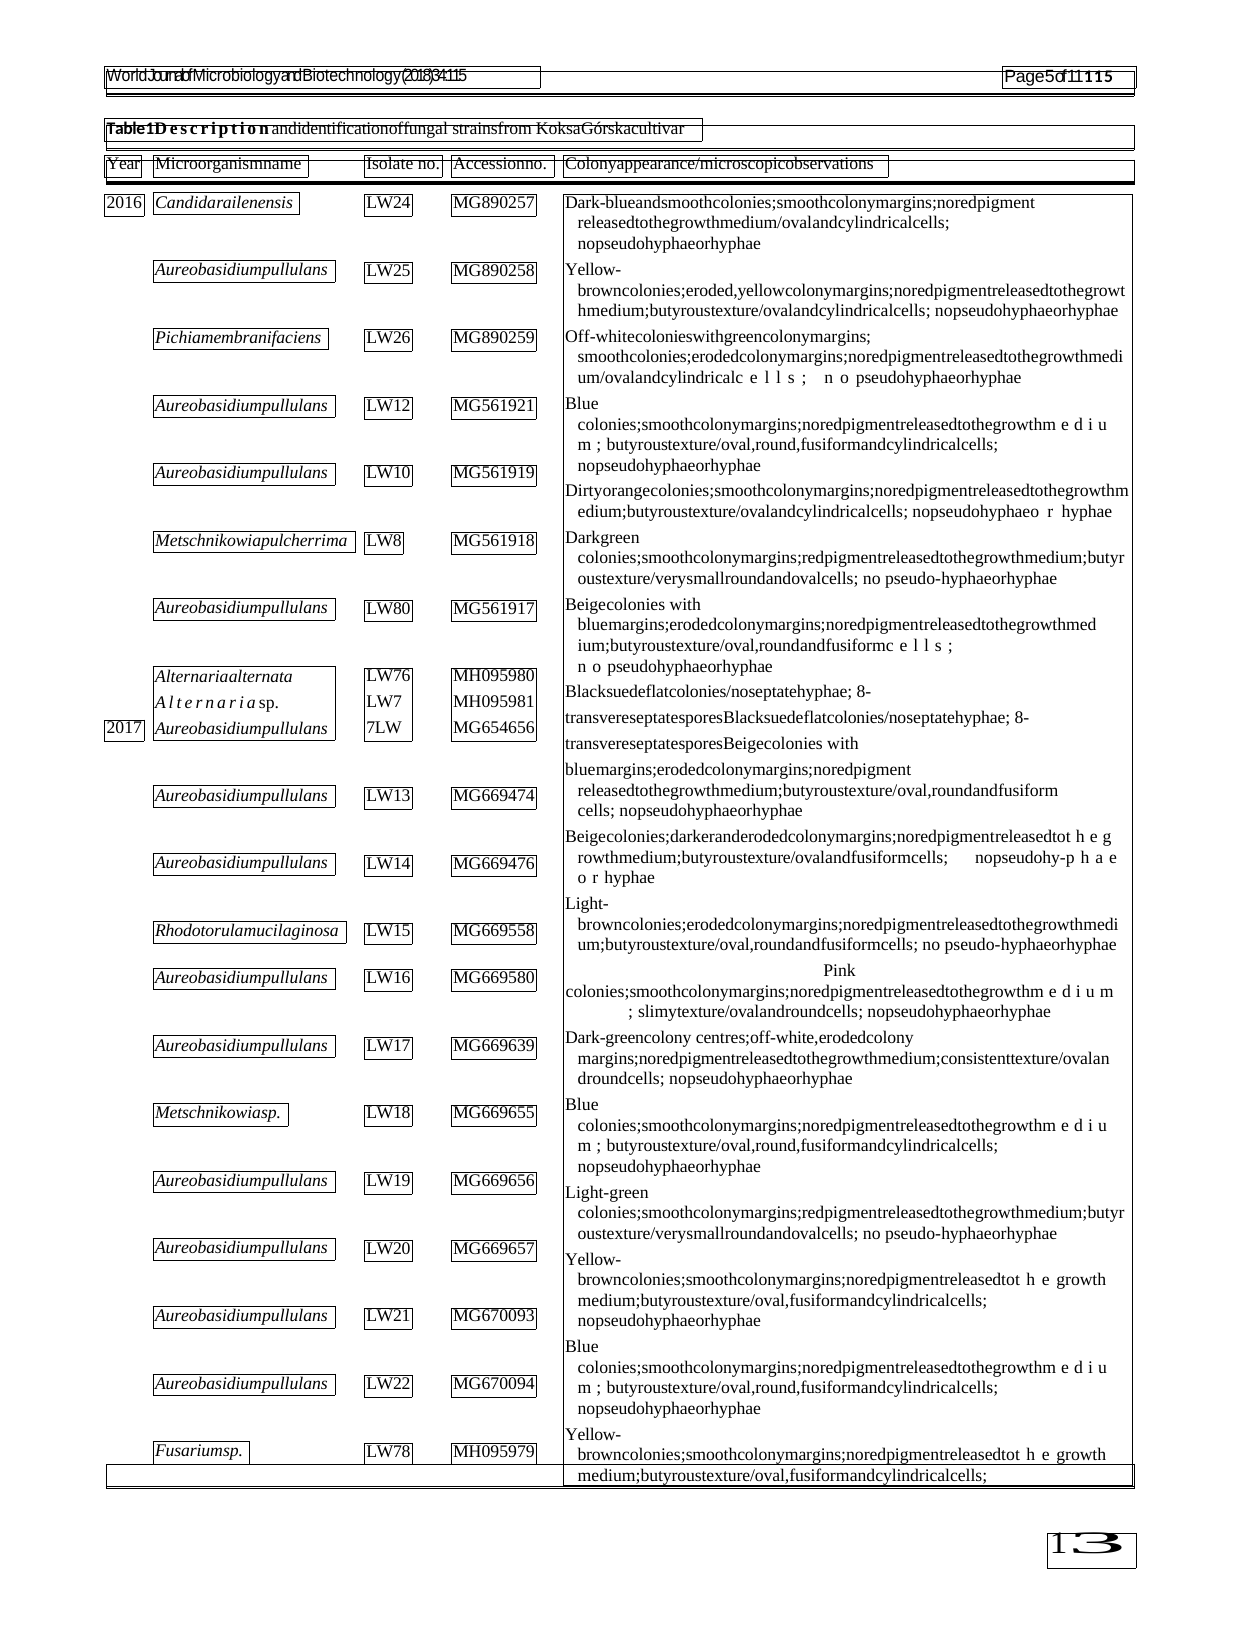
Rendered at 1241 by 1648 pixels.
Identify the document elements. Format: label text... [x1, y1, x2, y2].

text cells; nopseudohyphaeorhyphae [577, 800, 1132, 820]
text [155, 156, 308, 160]
text MG669476 [453, 856, 536, 873]
text Yellow-browncolonies;smoothcolonymargins;noredpigmentreleasedtothegrowthmedium;butyroustexture/oval,fusiformandcylindricalcells; nopseudohyphaeorhyphae [565, 1248, 1119, 1331]
text 2016 [106, 195, 144, 212]
text MG670094 [453, 1376, 536, 1393]
text LW16 [366, 970, 412, 987]
text LW25 [366, 263, 412, 279]
text LW12 [366, 398, 412, 415]
text Candidarailenensis [155, 193, 299, 212]
text [106, 156, 141, 160]
text Off-whitecolonieswithgreencolonymargins; smoothcolonies;erodedcolonymargins;noredpigmentreleasedtothegrowthmedium/ovalandcylindricalcells; nopseudohyphaeorhyphae [565, 326, 1125, 387]
text Year [107, 161, 141, 173]
text Aureobasidiumpullulans [155, 1172, 334, 1190]
text LW77LW81 [366, 691, 410, 741]
text LW17 [366, 1038, 412, 1055]
text Aureobasidiumpullulans [155, 261, 335, 280]
text Beigecolonies;darkeranderodedcolonymargins;noredpigmentreleasedtothegrowthmedium;butyroustexture/ovalandfusiformcells; nopseudohy-phae orhyphae [565, 826, 1117, 887]
text Metschnikowiapulcherrima [155, 532, 355, 550]
text LW19 [366, 1173, 412, 1190]
text LW14 [366, 856, 412, 873]
text AlternariaalternataAlternariasp. [155, 667, 298, 712]
text releasedtothegrowthmedium/ovalandcylindricalcells; nopseudohyphaeorhyphae [577, 212, 1130, 253]
text MG669558 [453, 924, 536, 940]
text Table1Descriptionandidentificationoffungal strainsfrom KoksaGórskacultivar [222, 126, 702, 138]
text Aureobasidiumpullulans [155, 1307, 334, 1325]
text MG669639 [453, 1038, 536, 1055]
text Page5of11115 [1004, 67, 1136, 87]
text LW21 [366, 1309, 412, 1325]
text Blue colonies;smoothcolonymargins;noredpigmentreleasedtothegrowthmedium;butyroustexture/oval,round,fusiformandcylindricalcells; nopseudohyphaeorhyphae [565, 1094, 1114, 1176]
text MG669655 [453, 1106, 536, 1122]
text Blue colonies;smoothcolonymargins;noredpigmentreleasedtothegrowthmedium;butyroustexture/oval,round,fusiformandcylindricalcells; nopseudohyphaeorhyphae [565, 393, 1114, 475]
text Blue colonies;smoothcolonymargins;noredpigmentreleasedtothegrowthmedium;butyroustexture/oval,round,fusiformandcylindricalcells; nopseudohyphaeorhyphae [565, 1336, 1114, 1418]
text MG890258 [453, 263, 536, 279]
text Dirtyorangecolonies;smoothcolonymargins;noredpigmentreleasedtothegrowthmedium;butyroustexture/ovalandcylindricalcells; nopseudohyphaeorhyphae [565, 480, 1129, 521]
text LW18 [366, 1106, 412, 1122]
text Darkgreen colonies;smoothcolonymargins;redpigmentreleasedtothegrowthmedium;butyroustexture/verysmallroundandovalcells; no pseudo-hyphaeorhyphae [565, 527, 1128, 588]
text Accessionno. [453, 161, 554, 173]
text [106, 67, 540, 71]
text Table1Descriptionandidentificationoffungal strainsfrom KoksaGórskacultivar [106, 119, 702, 125]
text MH095980 [453, 669, 536, 685]
text LW20 [366, 1241, 412, 1258]
text LW26 [366, 330, 412, 347]
text Yellow-browncolonies;smoothcolonymargins;noredpigmentreleasedtothegrowthmedium;butyroustexture/oval,fusiformandcylindricalcells; nopseudohyphaeorhyphae [565, 1424, 1119, 1464]
text Light-green colonies;smoothcolonymargins;redpigmentreleasedtothegrowthmedium;butyroustexture/verysmallroundandovalcells; no pseudo-hyphaeorhyphae [565, 1181, 1128, 1243]
text Pichiamembranifaciens [155, 329, 328, 347]
text Yellow-browncolonies;smoothcolonymargins;noredpigmentreleasedtothegrowthmedium;butyroustexture/oval,fusiformandcylindricalcells; nopseudohyphaeorhyphae [565, 1465, 1119, 1485]
text Aureobasidiumpullulans [155, 969, 334, 987]
text Dark-blueandsmoothcolonies;smoothcolonymargins;noredpigment [565, 195, 1132, 212]
text MG890259 [453, 330, 536, 347]
text 13 [1049, 1534, 1136, 1559]
text Isolate no. [366, 161, 442, 173]
text [366, 156, 442, 160]
text LW76 [366, 669, 412, 685]
text Aureobasidiumpullulans [155, 854, 334, 873]
text Aureobasidiumpullulans [155, 718, 334, 738]
text LW10 [366, 466, 412, 482]
text Yellow-browncolonies;eroded,yellowcolonymargins;noredpigmentreleasedtothegrowthmedium;butyroustexture/ovalandcylindricalcells; nopseudohyphaeorhyphae [565, 259, 1130, 320]
text LW24 [366, 195, 412, 212]
text Aureobasidiumpullulans [155, 464, 335, 483]
text Aureobasidiumpullulans [155, 1375, 334, 1393]
text Fusariumsp. [155, 1442, 249, 1461]
text LW13 [366, 788, 412, 805]
text Dark-greencolony centres;off-white,erodedcolony margins;noredpigmentreleasedtothegrowthmedium;consistenttexture/ovalandroundcells; nopseudohyphaeorhyphae [565, 1027, 1113, 1088]
text LW22 [366, 1376, 412, 1393]
text MG561921 [453, 398, 536, 415]
text Aureobasidiumpullulans [155, 396, 335, 415]
text MG669580 [453, 970, 536, 987]
text Aureobasidiumpullulans [155, 786, 334, 805]
text releasedtothegrowthmedium;butyroustexture/oval,roundandfusiform [577, 784, 1132, 799]
text Metschnikowiasp. [155, 1104, 288, 1122]
text LW8 [366, 533, 403, 550]
text MH095979 [453, 1444, 536, 1461]
text Aureobasidiumpullulans [155, 1239, 334, 1258]
text MG561919 [453, 466, 536, 482]
text MG669657 [453, 1241, 536, 1258]
text MG890257 [453, 195, 536, 212]
text Microorganismname [155, 161, 308, 173]
text Colonyappearance/microscopicobservations [767, 161, 888, 173]
text MG670093 [453, 1309, 536, 1325]
text Aureobasidiumpullulans [155, 599, 335, 618]
text 2017 [106, 721, 144, 737]
text [453, 156, 554, 160]
text MH095981 MG654656 [453, 691, 534, 737]
text Pink colonies;smoothcolonymargins;noredpigmentreleasedtothegrowthmedium;slimytexture/ovalandroundcells; nopseudohyphaeorhyphae [565, 960, 1114, 1021]
text MG669474 [453, 788, 536, 805]
text Beigecolonies with bluemargins;erodedcolonymargins;noredpigmentreleasedtothegrowthmedium;butyroustexture/oval,roundandfusiformcells; nopseudohyphaeorhyphae [565, 594, 1101, 676]
text Light-browncolonies;erodedcolonymargins;noredpigmentreleasedtothegrowthmedium;butyroustexture/oval,roundandfusiformcells; no pseudo-hyphaeorhyphae [565, 893, 1119, 954]
text MG561917 [453, 601, 536, 618]
text Colonyappearance/microscopicobservations [636, 161, 765, 173]
text Colonyappearance/microscopicobservations [565, 156, 888, 160]
text MG669656 [453, 1173, 536, 1190]
text LW78 [366, 1444, 412, 1461]
text LW15 [366, 924, 412, 940]
text Aureobasidiumpullulans [155, 1036, 334, 1055]
text Rhodotorulamucilaginosa [155, 922, 346, 940]
text WorldJournalofMicrobiologyandBiotechnology(2018)34:115 [107, 72, 540, 86]
text MG561918 [453, 533, 536, 550]
text LW80 [366, 601, 412, 618]
text Blacksuedeflatcolonies/noseptatehyphae; 8-transvereseptatesporesBlacksuedeflatcolonies/noseptatehyphae; 8-transvereseptatesporesBeigecolonies with bluemargins;erodedcolonymargins;noredpigment [565, 681, 1089, 779]
